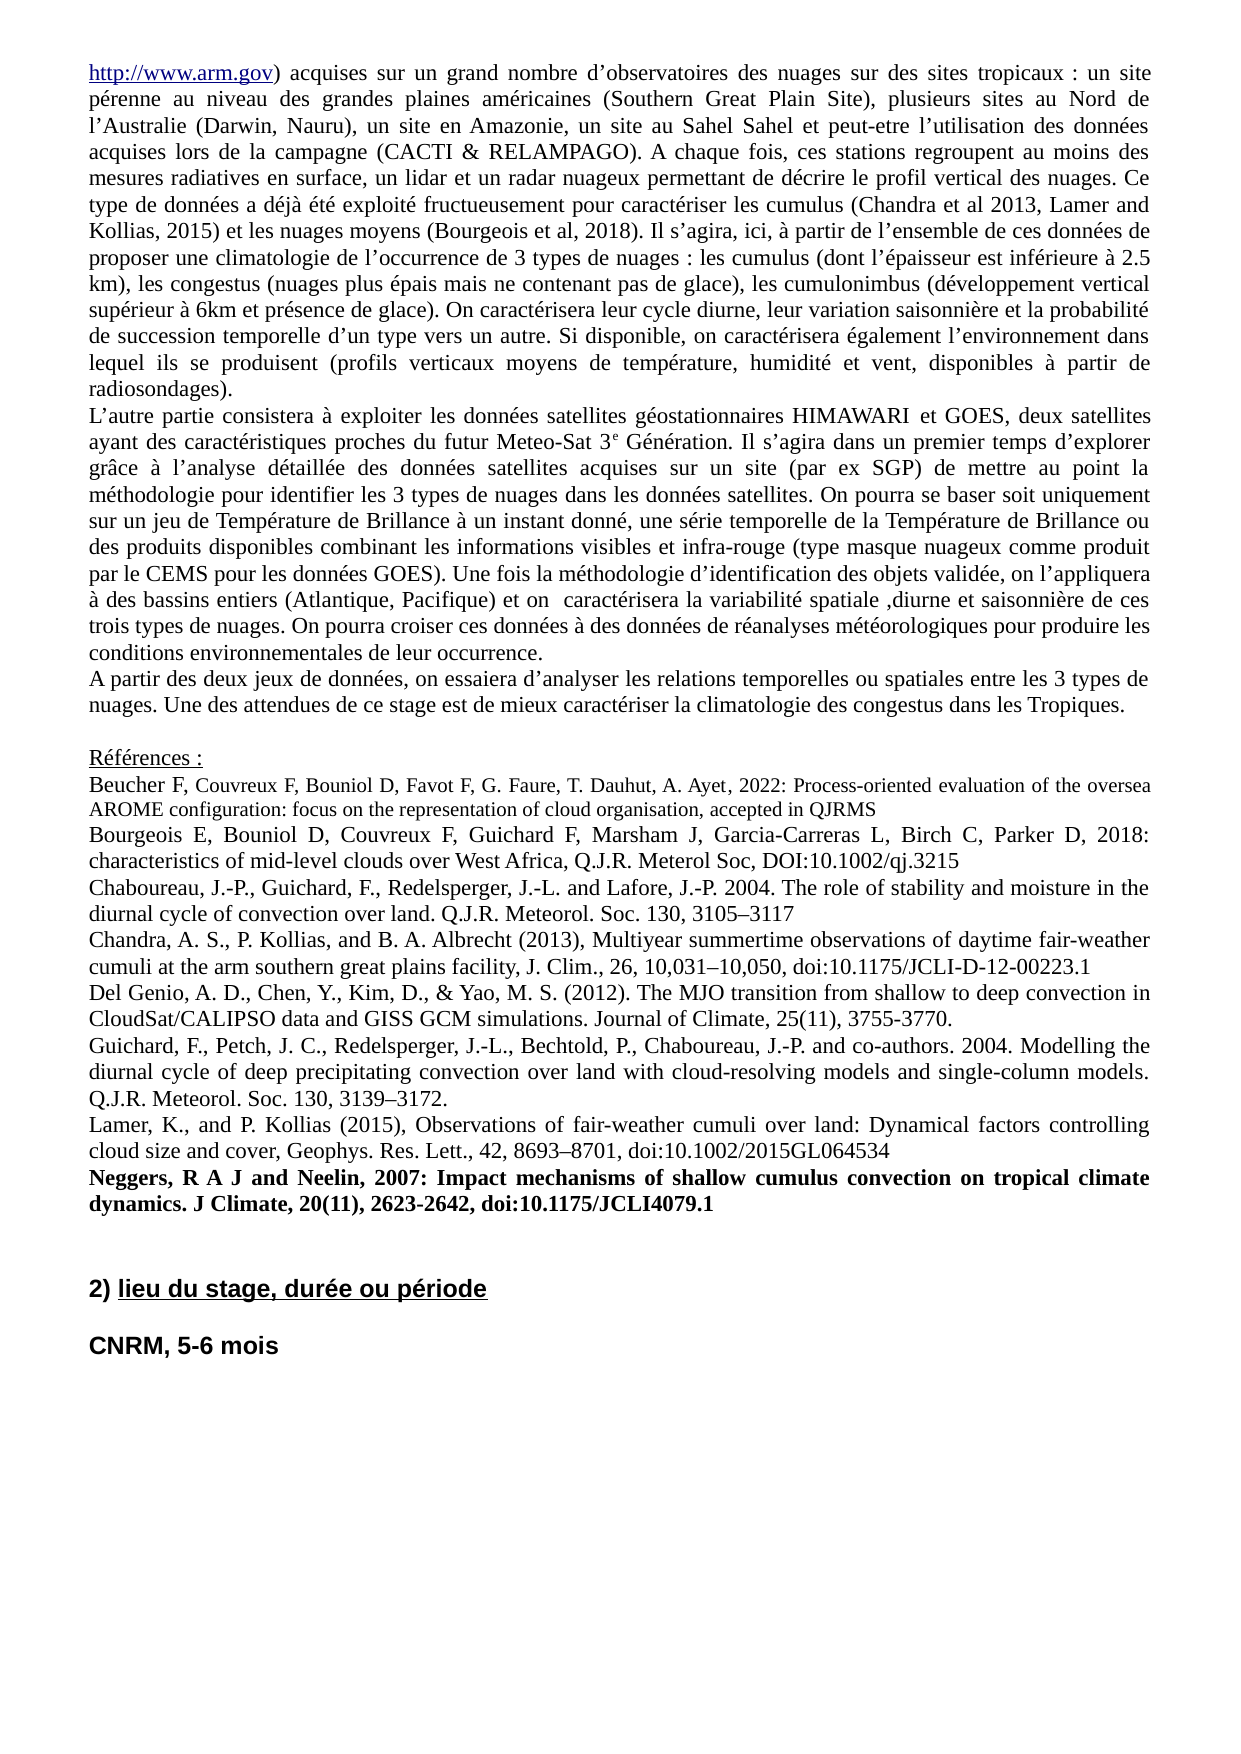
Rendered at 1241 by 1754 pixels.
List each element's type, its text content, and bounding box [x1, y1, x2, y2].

text Del Genio, A. D., Chen, Y., Kim, D., & Yao, M. S. (2012). The MJO transition from shallow to deep convection in CloudSat/CALIPSO data and GISS GCM simulations. Journal of Climate, 25(11), 3755-3770. [88, 979, 1152, 1032]
text http://www.arm.gov) acquises sur un grand nombre d’observatoires des nuages sur des sites tropicaux : un site pérenne au niveau des grandes plaines américaines (Southern Great Plain Site), plusieurs sites au Nord de l’Australie (Darwin, Nauru), un site en Amazonie, un site au Sahel Sahel et peut-etre l’utilisation des données acquises lors de la campagne (CACTI & RELAMPAGO). A chaque fois, ces stations regroupent au moins des mesures radiatives en surface, un lidar et un radar nuageux permettant de décrire le profil vertical des nuages. Ce type de données a déjà été exploité fructueusement pour caractériser les cumulus (Chandra et al 2013, Lamer and Kollias, 2015) et les nuages moyens (Bourgeois et al, 2018). Il s’agira, ici, à partir de l’ensemble de ces données de proposer une climatologie de l’occurrence de 3 types de nuages : les cumulus (dont l’épaisseur est inférieure à 2.5 km), les congestus (nuages plus épais mais ne contenant pas de glace), les cumulonimbus (développement vertical supérieur à 6km et présence de glace). On caractérisera leur cycle diurne, leur variation saisonnière et la probabilité de succession temporelle d’un type vers un autre. Si disponible, on caractérisera également l’environnement dans lequel ils se produisent (profils verticaux moyens de température, humidité et vent, disponibles à partir de radiosondages). [88, 59, 1152, 402]
text 2) lieu du stage, durée ou période [88, 1274, 1152, 1303]
text Bourgeois E, Bouniol D, Couvreux F, Guichard F, Marsham J, Garcia-Carreras L, Birch C, Parker D, 2018: characteristics of mid-level clouds over West Africa, Q.J.R. Meterol Soc, DOI:10.1002/qj.3215 [88, 821, 1152, 874]
text Guichard, F., Petch, J. C., Redelsperger, J.-L., Bechtold, P., Chaboureau, J.-P. and co-authors. 2004. Modelling the diurnal cycle of deep precipitating convection over land with cloud-resolving models and single-column models. Q.J.R. Meteorol. Soc. 130, 3139–3172. [88, 1032, 1152, 1111]
text A partir des deux jeux de données, on essaiera d’analyser les relations temporelles ou spatiales entre les 3 types de nuages. Une des attendues de ce stage est de mieux caractériser la climatologie des congestus dans les Tropiques. [88, 665, 1152, 718]
text Beucher F, Couvreux F, Bouniol D, Favot F, G. Faure, T. Dauhut, A. Ayet, 2022: Process-oriented evaluation of the oversea AROME configuration: focus on the representation of cloud organisation, accepted in QJRMS [88, 771, 1152, 821]
text Neggers, R A J and Neelin, 2007: Impact mechanisms of shallow cumulus convection on tropical climate dynamics. J Climate, 20(11), 2623-2642, doi:10.1175/JCLI4079.1 [88, 1164, 1152, 1216]
text CNRM, 5-6 mois [88, 1331, 1152, 1360]
text Chandra, A. S., P. Kollias, and B. A. Albrecht (2013), Multiyear summertime observations of daytime fair-weather cumuli at the arm southern great plains facility, J. Clim., 26, 10,031–10,050, doi:10.1175/JCLI-D-12-00223.1 [88, 926, 1152, 979]
text Chaboureau, J.-P., Guichard, F., Redelsperger, J.-L. and Lafore, J.-P. 2004. The role of stability and moisture in the diurnal cycle of convection over land. Q.J.R. Meteorol. Soc. 130, 3105–3117 [88, 874, 1152, 926]
text Références : [88, 744, 1152, 771]
text Lamer, K., and P. Kollias (2015), Observations of fair-weather cumuli over land: Dynamical factors controlling cloud size and cover, Geophys. Res. Lett., 42, 8693–8701, doi:10.1002/2015GL064534 [88, 1111, 1152, 1164]
text L’autre partie consistera à exploiter les données satellites géostationnaires HIMAWARI et GOES, deux satellites ayant des caractéristiques proches du futur Meteo-Sat 3e Génération. Il s’agira dans un premier temps d’explorer grâce à l’analyse détaillée des données satellites acquises sur un site (par ex SGP) de mettre au point la méthodologie pour identifier les 3 types de nuages dans les données satellites. On pourra se baser soit uniquement sur un jeu de Température de Brillance à un instant donné, une série temporelle de la Température de Brillance ou des produits disponibles combinant les informations visibles et infra-rouge (type masque nuageux comme produit par le CEMS pour les données GOES). Une fois la méthodologie d’identification des objets validée, on l’appliquera à des bassins entiers (Atlantique, Pacifique) et on caractérisera la variabilité spatiale ,diurne et saisonnière de ces trois types de nuages. On pourra croiser ces données à des données de réanalyses météorologiques pour produire les conditions environnementales de leur occurrence. [88, 402, 1152, 665]
